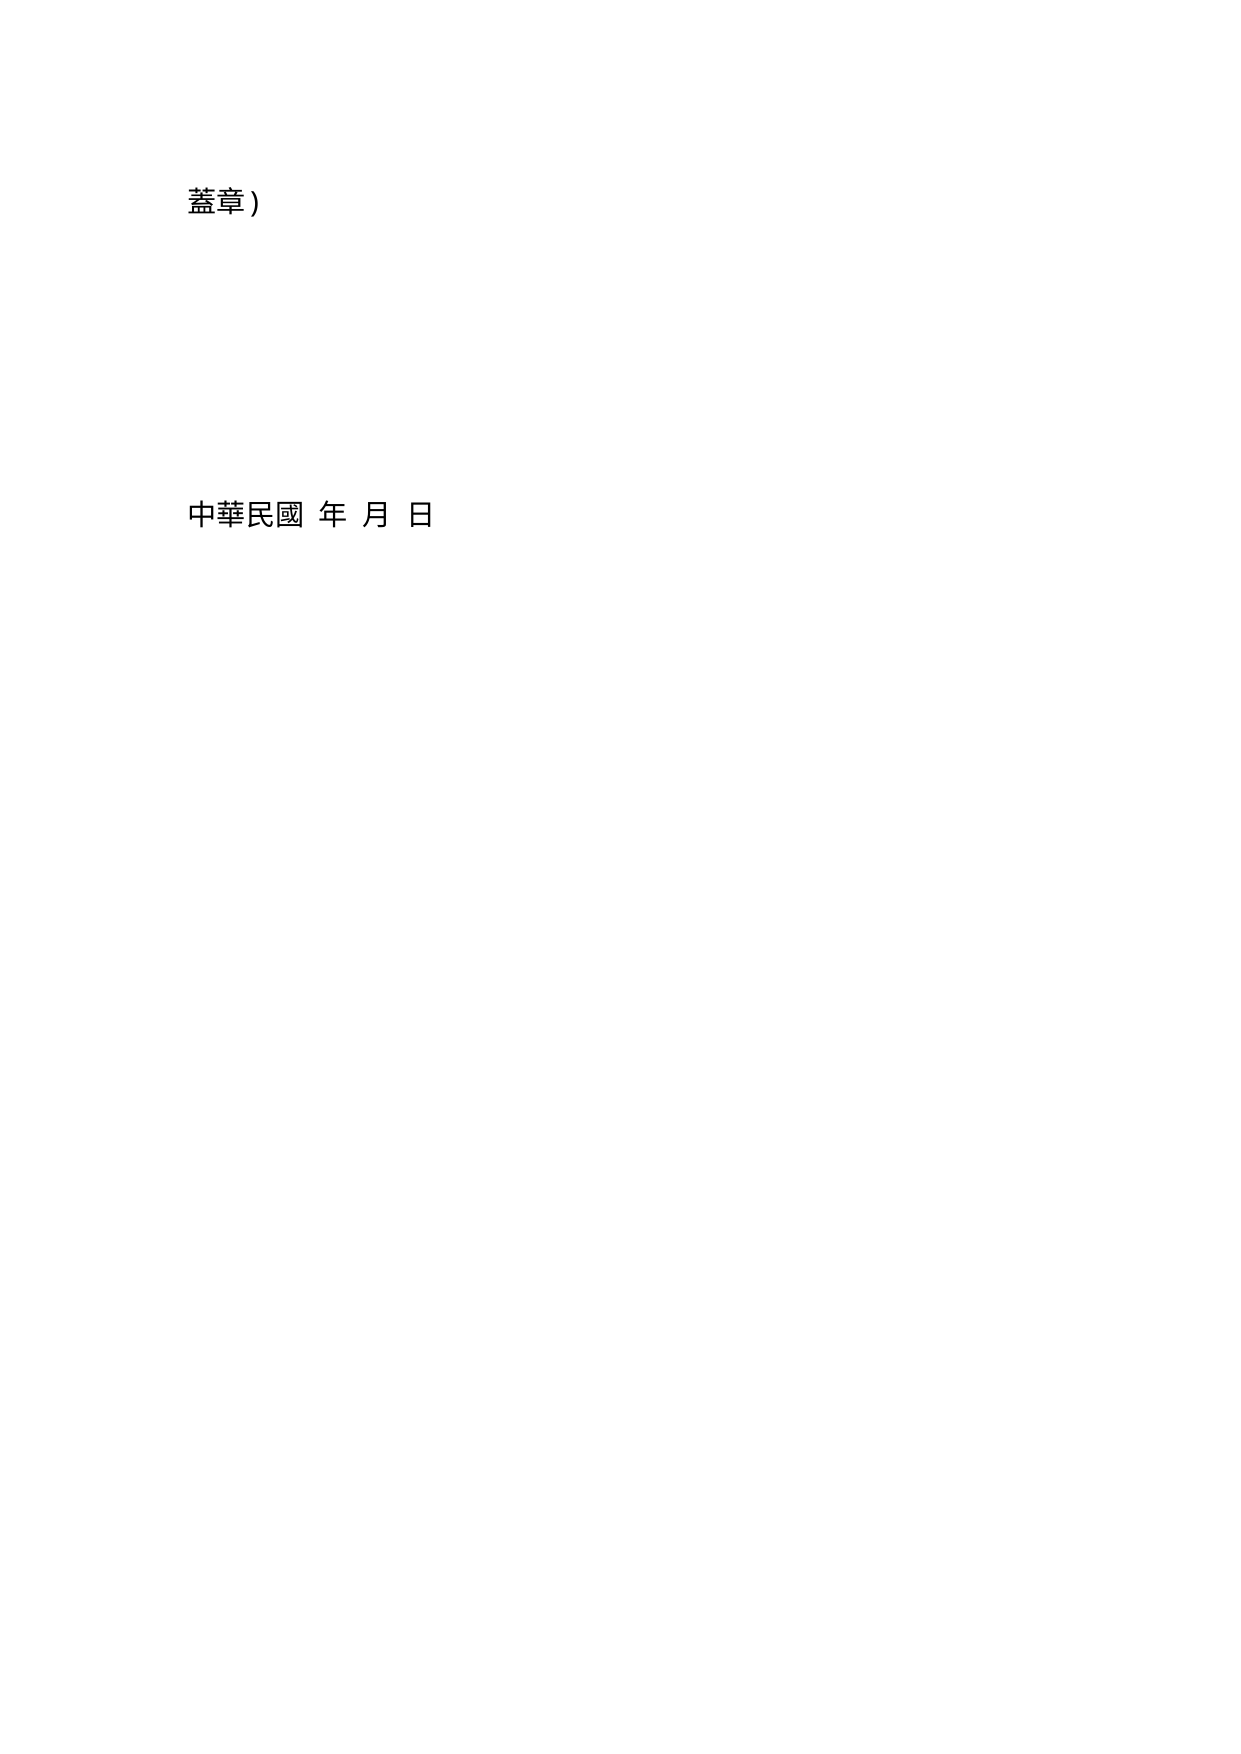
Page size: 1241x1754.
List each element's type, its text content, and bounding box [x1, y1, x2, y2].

text 中華民國 年 月 日 [187, 471, 1053, 533]
text 蓋章) [187, 158, 1053, 221]
